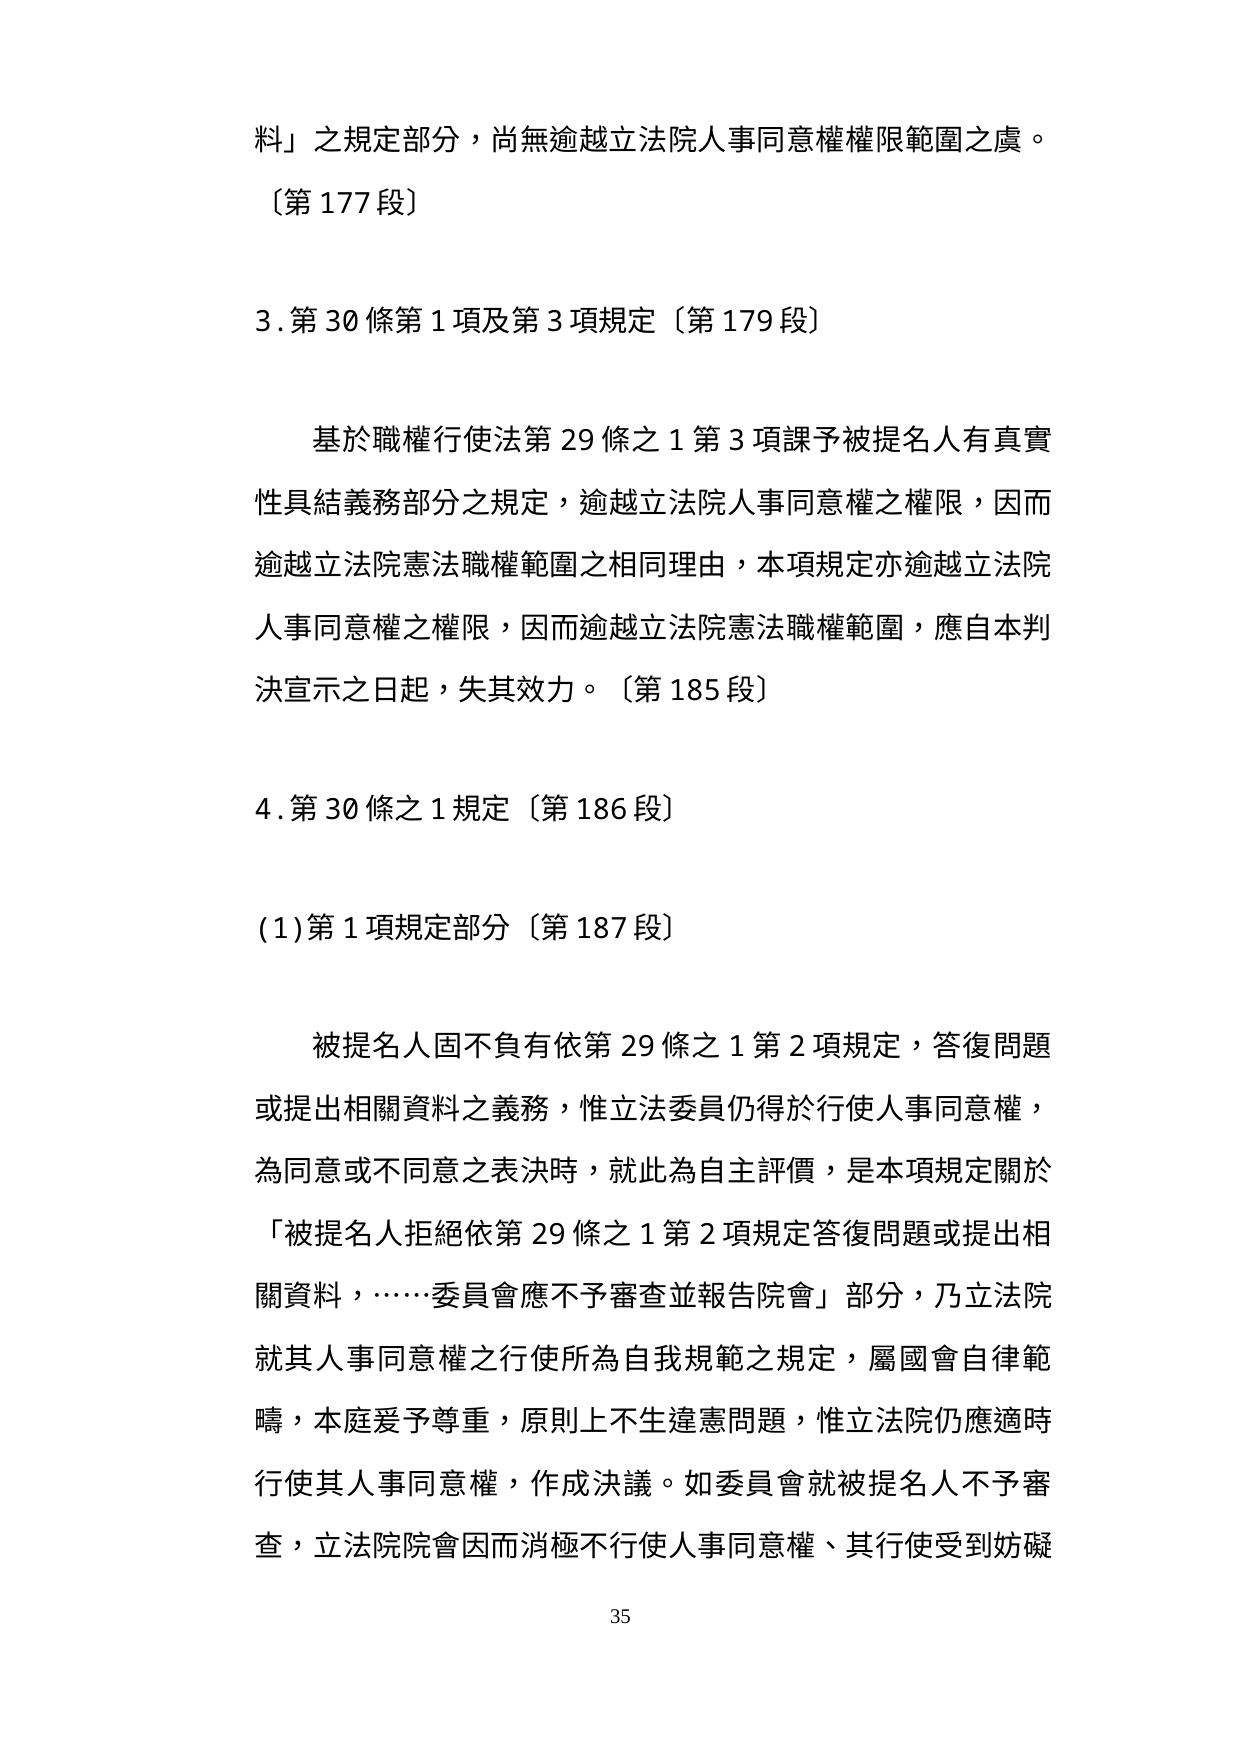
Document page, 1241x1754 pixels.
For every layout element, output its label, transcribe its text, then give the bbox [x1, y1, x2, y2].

text 3.第30條第1項及第3項規定〔第179段〕 [254, 277, 1053, 340]
text 被提名人固不負有依第29條之1第2項規定，答復問題或提出相關資料之義務，惟立法委員仍得於行使人事同意權，為同意或不同意之表決時，就此為自主評價，是本項規定關於「被提名人拒絕依第29條之1第2項規定答復問題或提出相關資料，……委員會應不予審查並報告院會」部分，乃立法院就其人事同意權之行使所為自我規範之規定，屬國會自律範疇，本庭爰予尊重，原則上不生違憲問題，惟立法院仍應適時行使其人事同意權，作成決議。如委員會就被提名人不予審查，立法院院會因而消極不行使人事同意權、其行使受到妨礙 [254, 1002, 1053, 1565]
text (1)第1項規定部分〔第187段〕 [254, 884, 1053, 946]
text 料」之規定部分，尚無逾越立法院人事同意權權限範圍之虞。〔第177段〕 [254, 96, 1053, 221]
text 基於職權行使法第29條之1第3項課予被提名人有真實性具結義務部分之規定，逾越立法院人事同意權之權限，因而逾越立法院憲法職權範圍之相同理由，本項規定亦逾越立法院人事同意權之權限，因而逾越立法院憲法職權範圍，應自本判決宣示之日起，失其效力。〔第185段〕 [254, 396, 1053, 709]
text 4.第30條之1規定〔第186段〕 [254, 765, 1053, 827]
